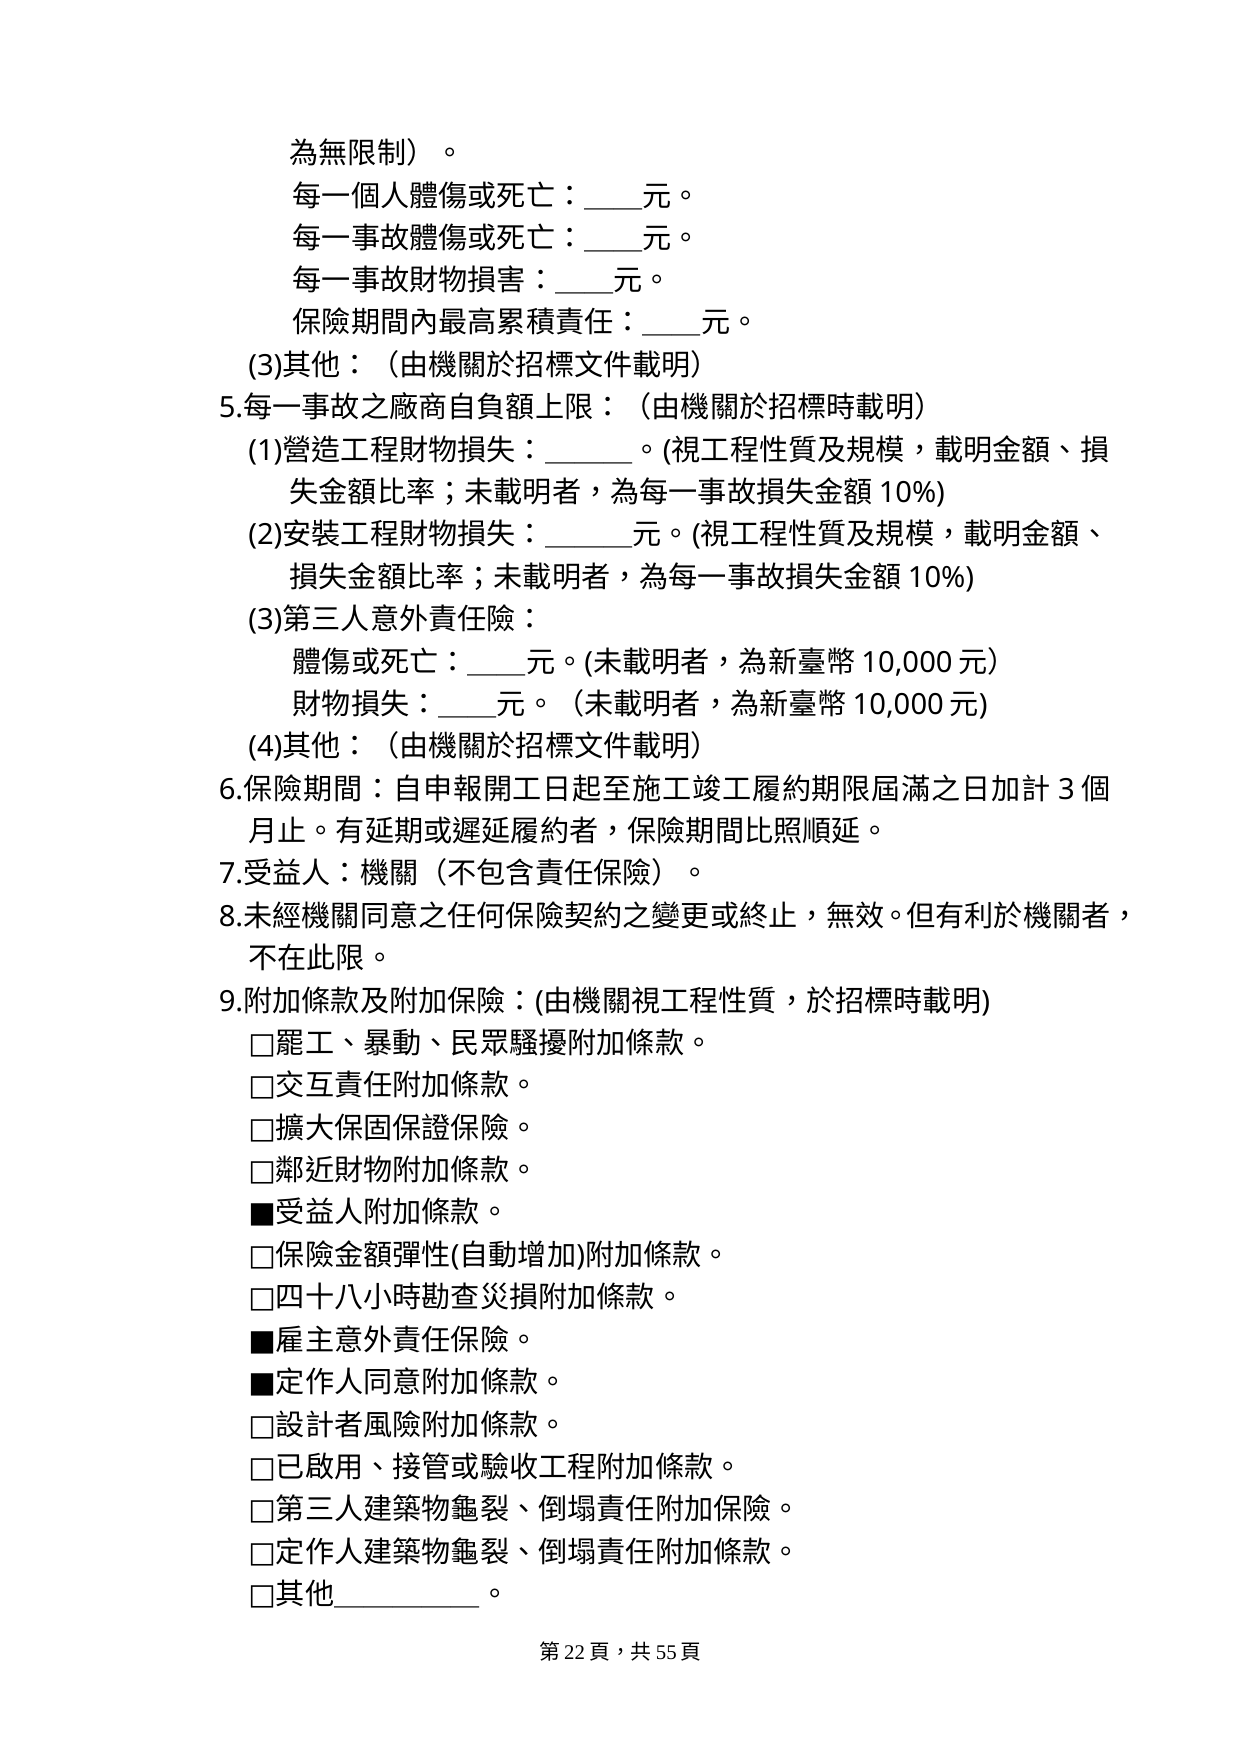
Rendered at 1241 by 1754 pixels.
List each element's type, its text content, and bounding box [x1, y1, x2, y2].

text 每一事故財物損害：＿＿元。 [292, 257, 1110, 299]
text 9.附加條款及附加保險：(由機關視工程性質，於招標時載明) [218, 977, 1110, 1019]
text □交互責任附加條款。 [248, 1062, 1110, 1104]
text □罷工、暴動、民眾騷擾附加條款。 [248, 1019, 1110, 1062]
text 每一個人體傷或死亡：＿＿元。 [292, 172, 1110, 214]
text 5.每一事故之廠商自負額上限：（由機關於招標時載明） [218, 384, 1110, 426]
text 為無限制）。 [248, 130, 1110, 172]
text ■受益人附加條款。 [248, 1189, 1110, 1231]
text 6.保險期間：自申報開工日起至施工竣工履約期限屆滿之日加計3個月止。有延期或遲延履約者，保險期間比照順延。 [218, 765, 1110, 850]
text (2)安裝工程財物損失：＿＿＿元。(視工程性質及規模，載明金額、損失金額比率；未載明者，為每一事故損失金額10%) [248, 511, 1110, 596]
text ■雇主意外責任保險。 [248, 1316, 1110, 1359]
text □鄰近財物附加條款。 [248, 1147, 1110, 1189]
text 體傷或死亡：＿＿元。(未載明者，為新臺幣10,000元） [292, 638, 1110, 681]
text □四十八小時勘查災損附加條款。 [248, 1274, 1110, 1316]
text 8.未經機關同意之任何保險契約之變更或終止，無效。但有利於機關者，不在此限。 [218, 892, 1110, 977]
text □其他＿＿＿＿＿。 [248, 1571, 1110, 1613]
text 每一事故體傷或死亡：＿＿元。 [292, 214, 1110, 257]
text 財物損失：＿＿元。（未載明者，為新臺幣10,000元) [292, 681, 1110, 723]
text 保險期間內最高累積責任：＿＿元。 [292, 299, 1110, 341]
text □設計者風險附加條款。 [248, 1401, 1110, 1443]
text ■定作人同意附加條款。 [248, 1359, 1110, 1401]
text (3)第三人意外責任險： [248, 596, 1110, 638]
text 7.受益人：機關（不包含責任保險）。 [218, 850, 1110, 892]
text □定作人建築物龜裂、倒塌責任附加條款。 [248, 1528, 1110, 1571]
text (1)營造工程財物損失：＿＿＿。(視工程性質及規模，載明金額、損失金額比率；未載明者，為每一事故損失金額10%) [248, 426, 1110, 511]
text □擴大保固保證保險。 [248, 1104, 1110, 1147]
text (3)其他：（由機關於招標文件載明） [248, 341, 1110, 384]
text □第三人建築物龜裂、倒塌責任附加保險。 [248, 1486, 1110, 1528]
text □保險金額彈性(自動增加)附加條款。 [248, 1231, 1110, 1274]
text □已啟用、接管或驗收工程附加條款。 [248, 1443, 1110, 1486]
text (4)其他：（由機關於招標文件載明） [248, 723, 1110, 765]
